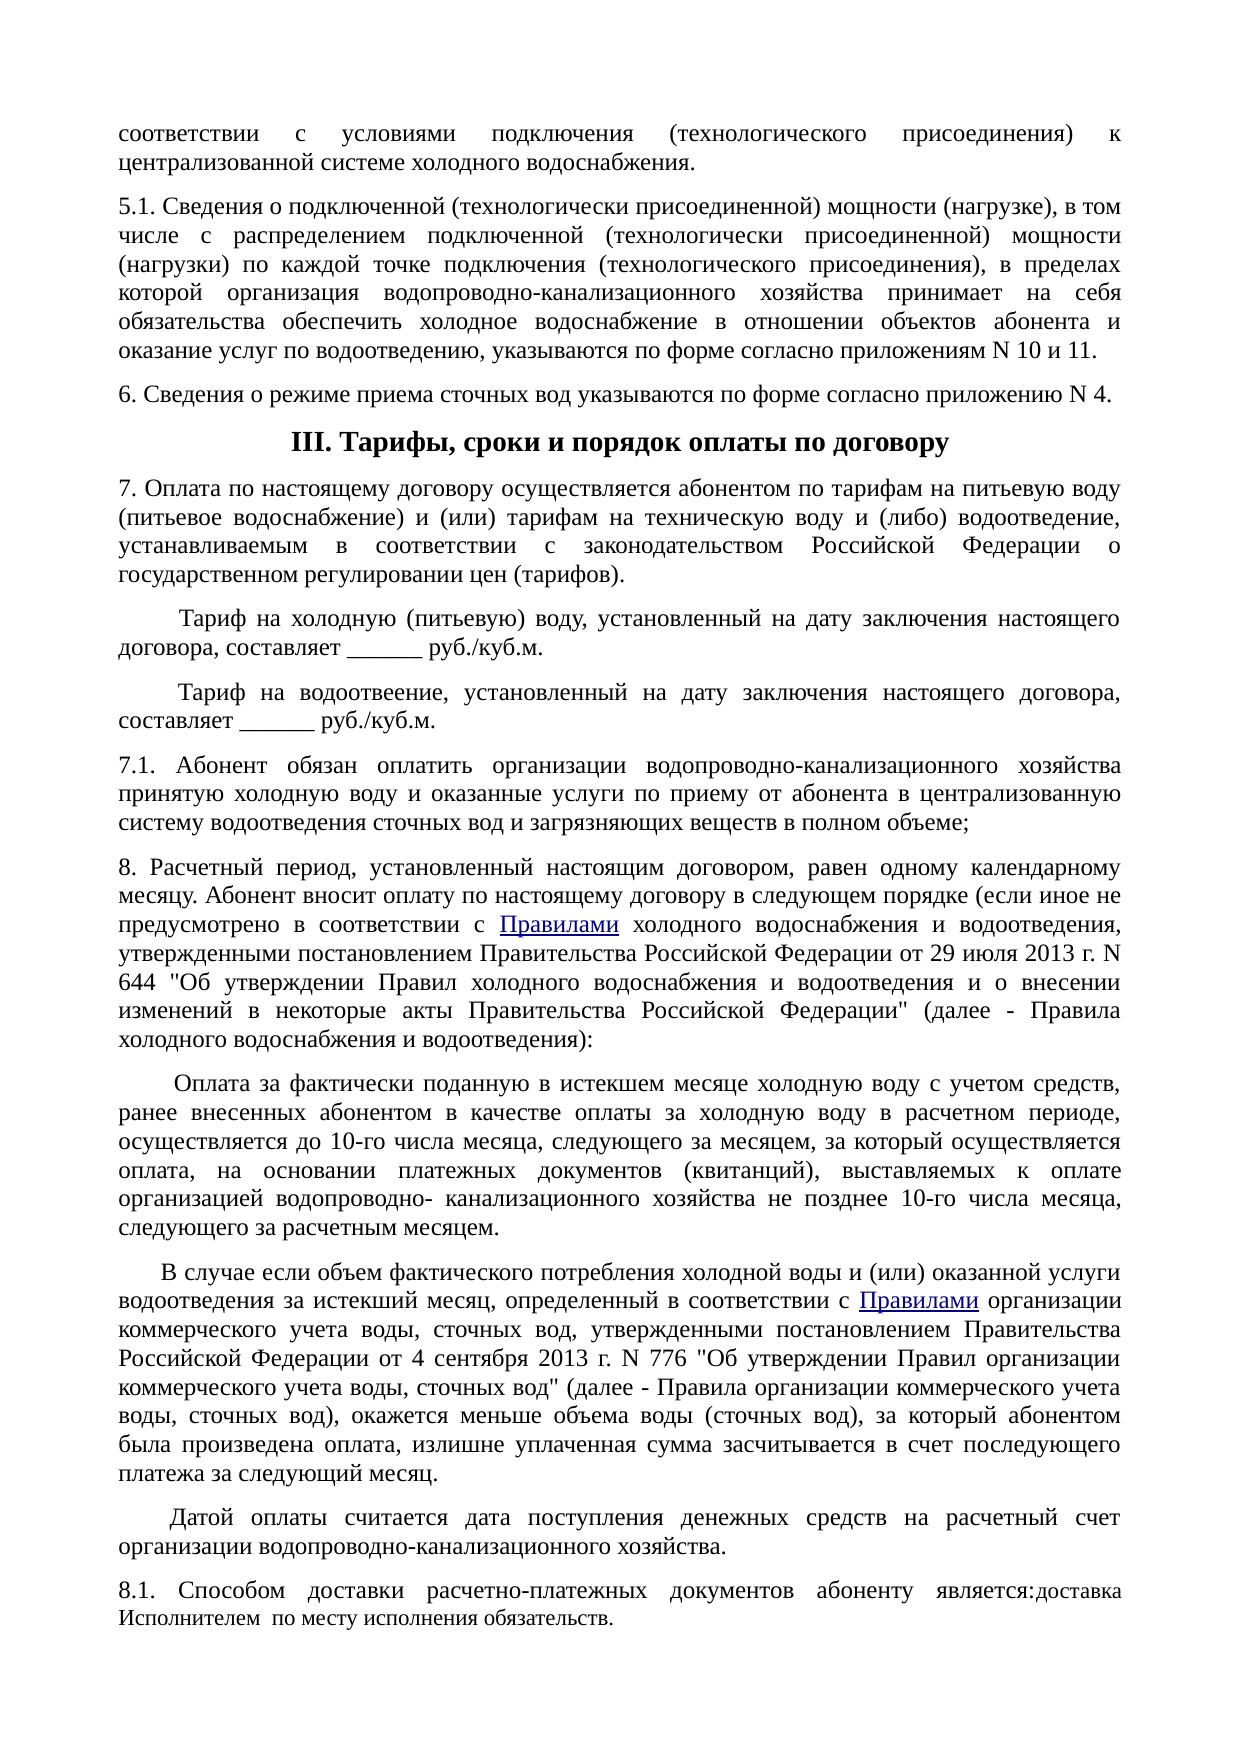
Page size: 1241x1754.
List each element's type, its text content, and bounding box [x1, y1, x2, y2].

text Тариф на холодную (питьевую) воду, установленный на дату заключения настоящего договора, составляет ______ руб./куб.м. [118, 603, 1122, 661]
text 7.1. Абонент обязан оплатить организации водопроводно-канализационного хозяйства принятую холодную воду и оказанные услуги по приему от абонента в централизованную систему водоотведения сточных вод и загрязняющих веществ в полном объеме; [118, 750, 1122, 836]
text соответствии с условиями подключения (технологического присоединения) к централизованной системе холодного водоснабжения. [118, 118, 1122, 176]
text III. Тарифы, сроки и порядок оплаты по договору [118, 424, 1122, 457]
text Тариф на водоотвеение, установленный на дату заключения настоящего договора, составляет ______ руб./куб.м. [118, 677, 1122, 734]
text 7. Оплата по настоящему договору осуществляется абонентом по тарифам на питьевую воду (питьевое водоснабжение) и (или) тарифам на техническую воду и (либо) водоотведение, устанавливаемым в соответствии с законодательством Российской Федерации о государственном регулировании цен (тарифов). [118, 473, 1122, 588]
text 5.1. Сведения о подключенной (технологически присоединенной) мощности (нагрузке), в том числе с распределением подключенной (технологически присоединенной) мощности (нагрузки) по каждой точке подключения (технологического присоединения), в пределах которой организация водопроводно-канализационного хозяйства принимает на себя обязательства обеспечить холодное водоснабжение в отношении объектов абонента и оказание услуг по водоотведению, указываются по форме согласно приложениям N 10 и 11. [118, 191, 1122, 364]
text 8.1. Способом доставки расчетно-платежных документов абоненту является:доставка Исполнителем по месту исполнения обязательств. [118, 1575, 1122, 1631]
text В случае если объем фактического потребления холодной воды и (или) оказанной услуги водоотведения за истекший месяц, определенный в соответствии с Правилами организации коммерческого учета воды, сточных вод, утвержденными постановлением Правительства Российской Федерации от 4 сентября 2013 г. N 776 "Об утверждении Правил организации коммерческого учета воды, сточных вод" (далее - Правила организации коммерческого учета воды, сточных вод), окажется меньше объема воды (сточных вод), за который абонентом была произведена оплата, излишне уплаченная сумма засчитывается в счет последующего платежа за следующий месяц. [118, 1257, 1122, 1487]
text Датой оплаты считается дата поступления денежных средств на расчетный счет организации водопроводно-канализационного хозяйства. [118, 1502, 1122, 1560]
text 6. Сведения о режиме приема сточных вод указываются по форме согласно приложению N 4. [118, 379, 1122, 408]
text 8. Расчетный период, установленный настоящим договором, равен одному календарному месяцу. Абонент вносит оплату по настоящему договору в следующем порядке (если иное не предусмотрено в соответствии с Правилами холодного водоснабжения и водоотведения, утвержденными постановлением Правительства Российской Федерации от 29 июля 2013 г. N 644 "Об утверждении Правил холодного водоснабжения и водоотведения и о внесении изменений в некоторые акты Правительства Российской Федерации" (далее - Правила холодного водоснабжения и водоотведения): [118, 852, 1122, 1053]
text Оплата за фактически поданную в истекшем месяце холодную воду с учетом средств, ранее внесенных абонентом в качестве оплаты за холодную воду в расчетном периоде, осуществляется до 10-го числа месяца, следующего за месяцем, за который осуществляется оплата, на основании платежных документов (квитанций), выставляемых к оплате организацией водопроводно- канализационного хозяйства не позднее 10-го числа месяца, следующего за расчетным месяцем. [118, 1068, 1122, 1241]
